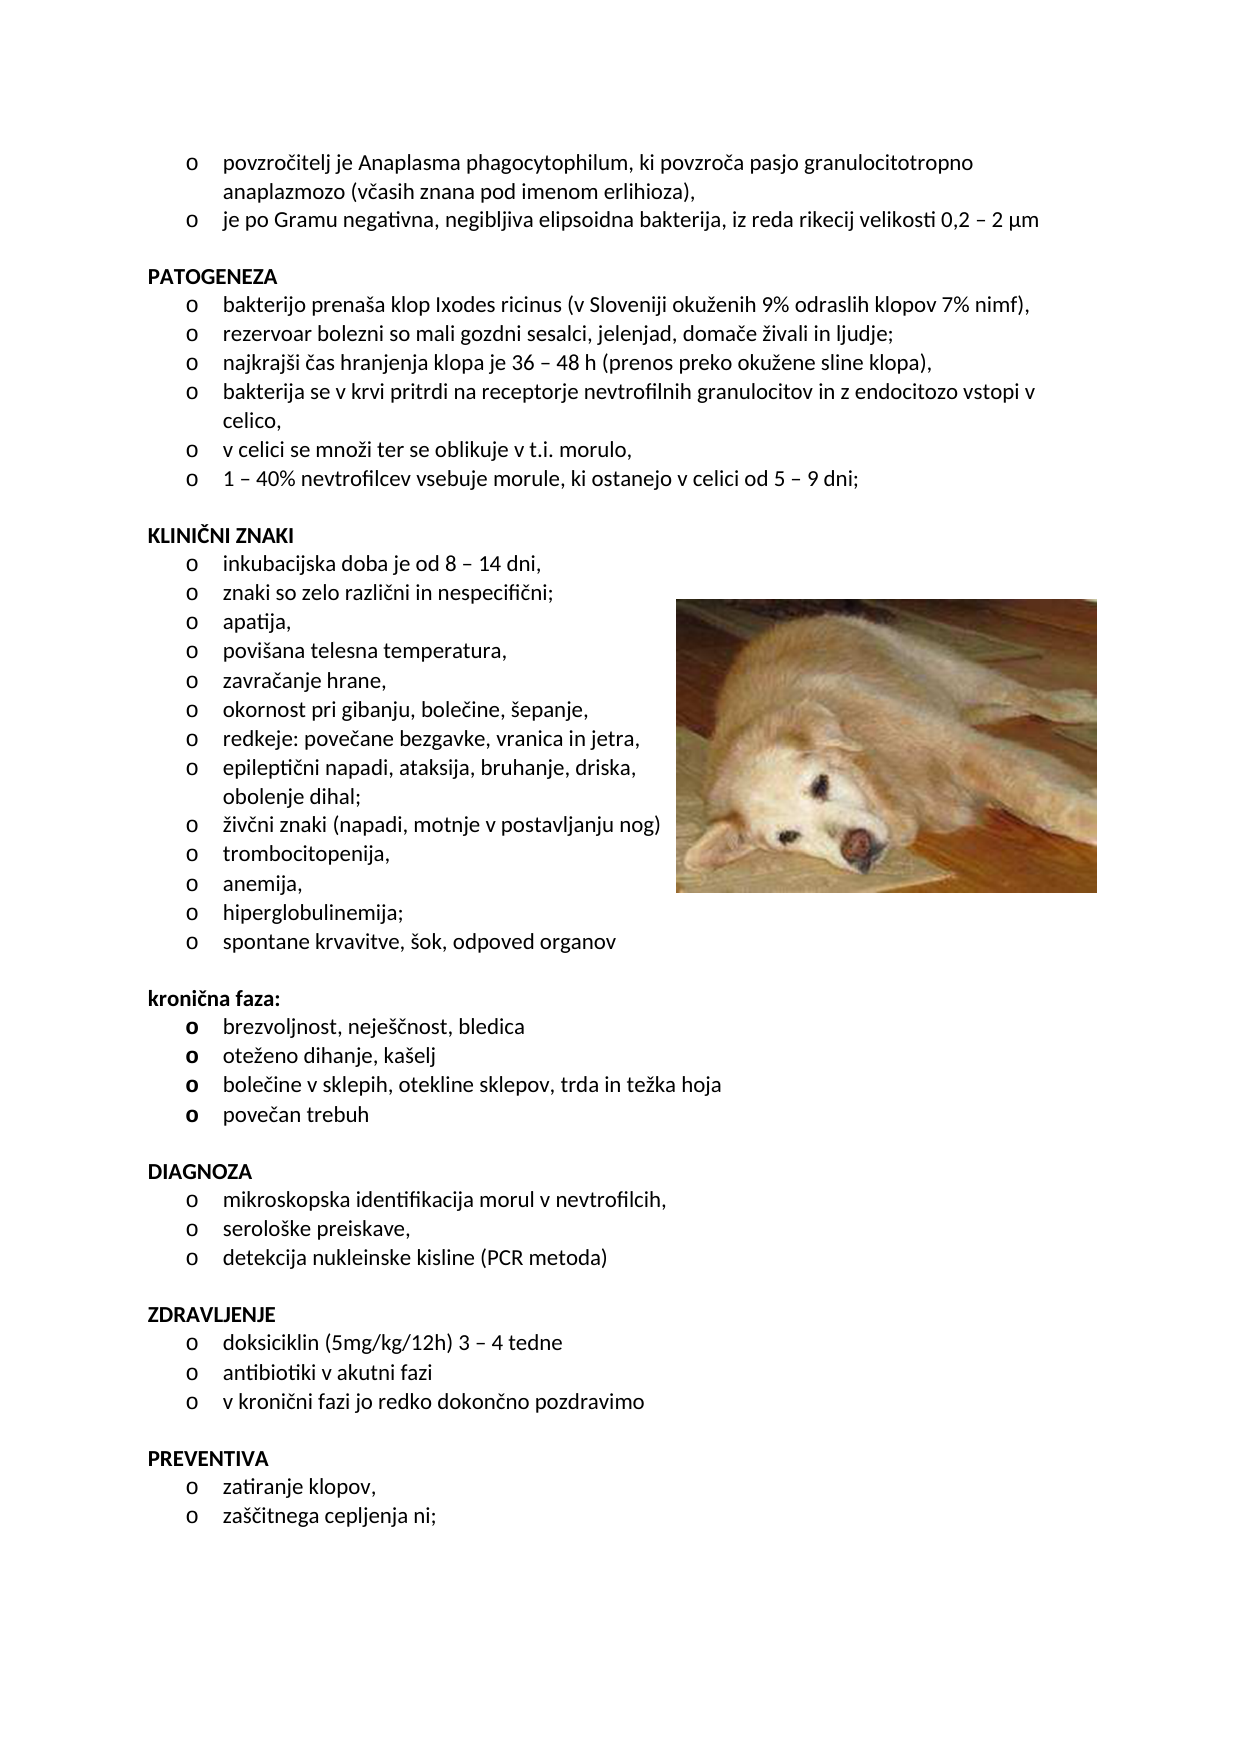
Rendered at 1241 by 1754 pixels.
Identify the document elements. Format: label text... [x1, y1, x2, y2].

list najkrajši čas hranjenja klopa je 36 – 48 h (prenos preko okužene sline klopa), [185, 348, 1093, 377]
list trombocitopenija, [185, 839, 676, 869]
list anemija, [185, 869, 1093, 898]
list v celici se množi ter se oblikuje v t.i. morulo, [185, 435, 1093, 464]
text DIAGNOZA [148, 1157, 1093, 1185]
text kronična faza: [148, 984, 1093, 1012]
list povečan trebuh [185, 1100, 1093, 1129]
text ZDRAVLJENJE [148, 1301, 1093, 1328]
list serološke preiskave, [185, 1214, 1093, 1243]
list antibiotiki v akutni fazi [185, 1358, 1093, 1387]
list je po Gramu negativna, negibljiva elipsoidna bakterija, iz reda rikecij velikosti 0,2 – 2 μm [185, 205, 1093, 234]
list povišana telesna temperatura, [185, 637, 676, 666]
list detekcija nukleinske kisline (PCR metoda) [185, 1243, 1093, 1272]
list inkubacijska doba je od 8 – 14 dni, [185, 549, 1093, 578]
text KLINIČNI ZNAKI [148, 521, 1093, 549]
list 1 – 40% nevtrofilcev vsebuje morule, ki ostanejo v celici od 5 – 9 dni; [185, 464, 1093, 493]
list epileptični napadi, ataksija, bruhanje, driska, obolenje dihal; [185, 753, 676, 810]
list doksiciklin (5mg/kg/12h) 3 – 4 tedne [185, 1328, 1093, 1358]
list redkeje: povečane bezgavke, vranica in jetra, [185, 724, 676, 753]
list zaščitnega cepljenja ni; [185, 1501, 1093, 1530]
text PREVENTIVA [148, 1444, 1093, 1472]
list povzročitelj je Anaplasma phagocytophilum, ki povzroča pasjo granulocitotropno anaplazmozo (včasih znana pod imenom erlihioza), [185, 148, 1093, 205]
list oteženo dihanje, kašelj [185, 1041, 1093, 1071]
list bakterijo prenaša klop Ixodes ricinus (v Sloveniji okuženih 9% odraslih klopov 7% nimf), [185, 290, 1093, 319]
text PATOGENEZA [148, 262, 1093, 290]
picture [676, 599, 1097, 893]
list rezervoar bolezni so mali gozdni sesalci, jelenjad, domače živali in ljudje; [185, 319, 1093, 348]
list bakterija se v krvi pritrdi na receptorje nevtrofilnih granulocitov in z endocitozo vstopi v celico, [185, 377, 1093, 435]
list brezvoljnost, neješčnost, bledica [185, 1012, 1093, 1041]
list hiperglobulinemija; [185, 898, 1093, 927]
list okornost pri gibanju, bolečine, šepanje, [185, 695, 676, 724]
list zavračanje hrane, [185, 666, 676, 695]
list mikroskopska identifikacija morul v nevtrofilcih, [185, 1185, 1093, 1214]
list zatiranje klopov, [185, 1472, 1093, 1501]
list živčni znaki (napadi, motnje v postavljanju nog) [185, 810, 676, 839]
list apatija, [185, 607, 676, 637]
list v kronični fazi jo redko dokončno pozdravimo [185, 1387, 1093, 1416]
list bolečine v sklepih, otekline sklepov, trda in težka hoja [185, 1071, 1093, 1100]
list spontane krvavitve, šok, odpoved organov [185, 927, 1093, 956]
list znaki so zelo različni in nespecifični; [185, 578, 1093, 607]
